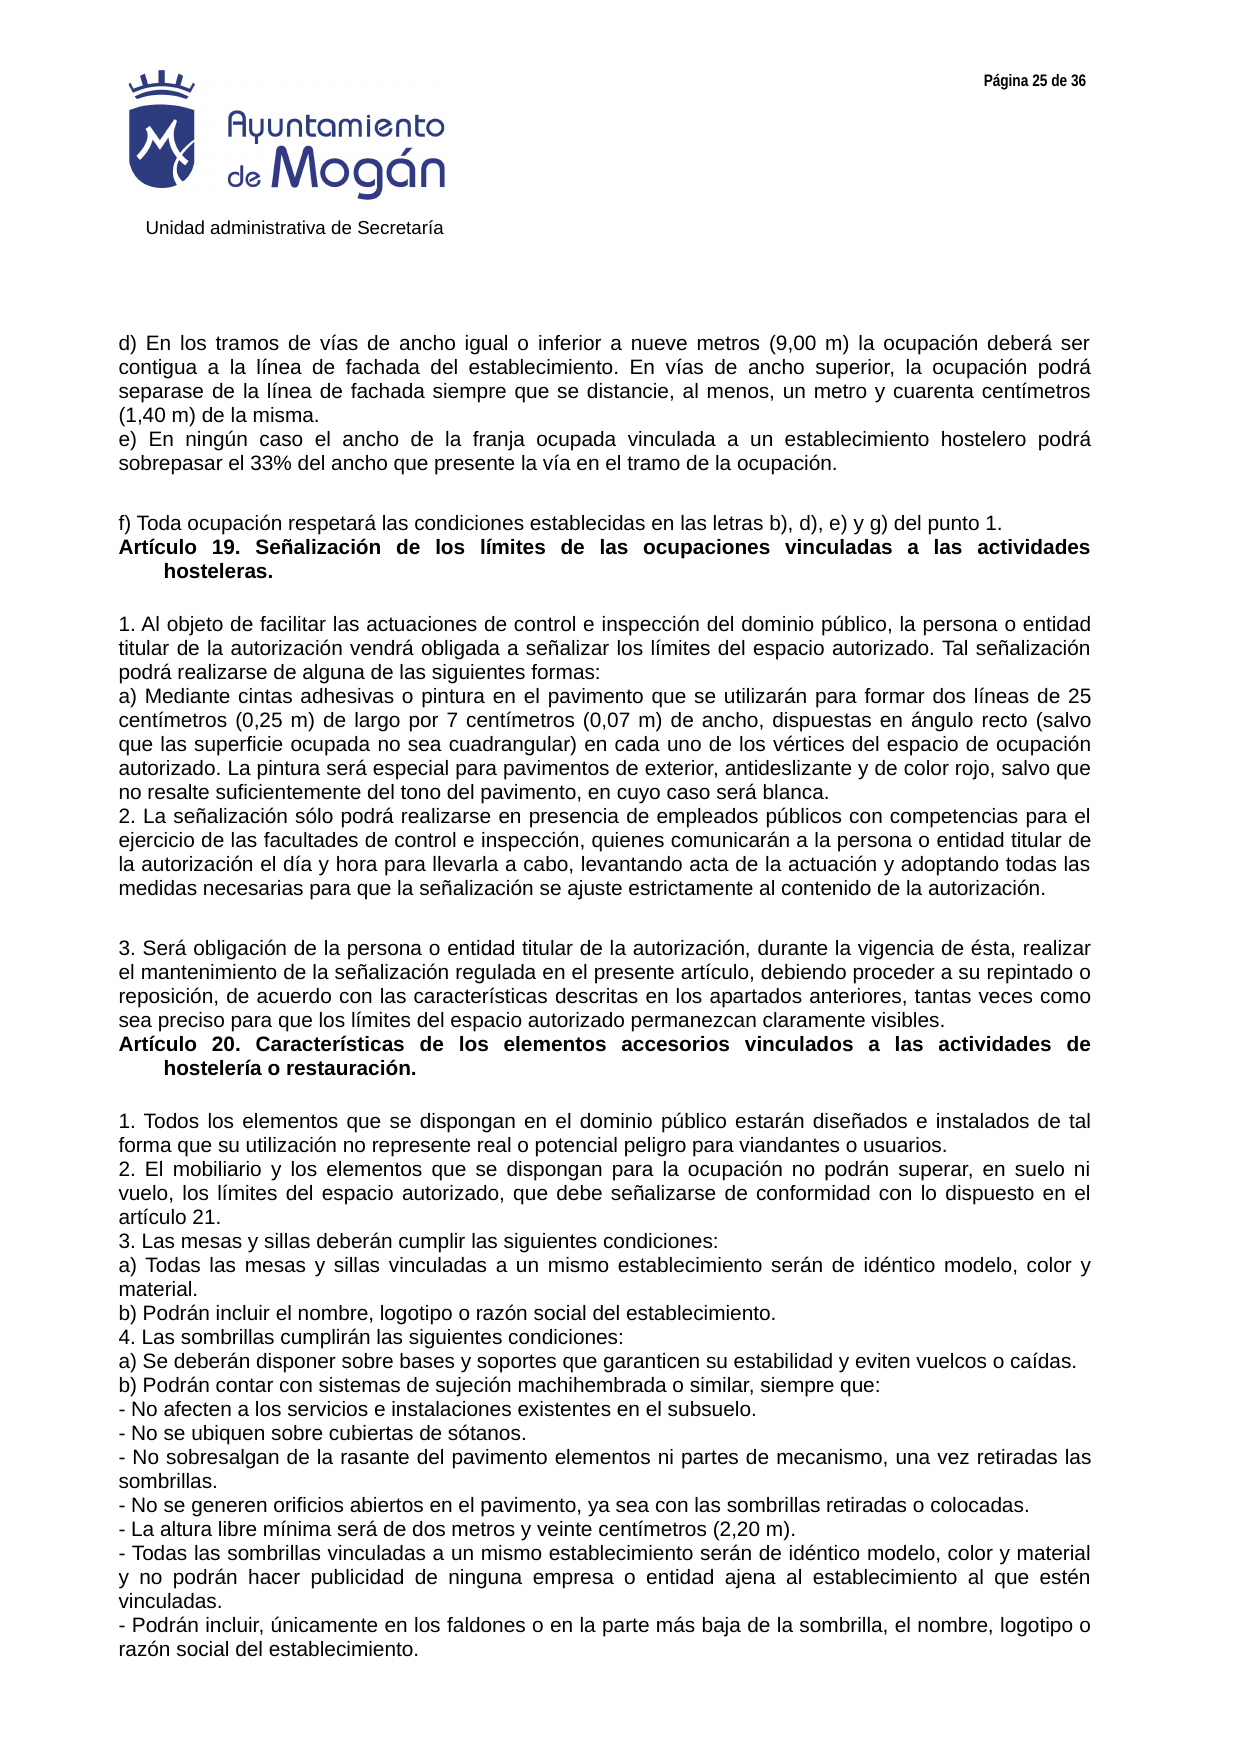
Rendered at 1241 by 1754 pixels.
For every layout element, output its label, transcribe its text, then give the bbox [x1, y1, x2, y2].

text 3. Las mesas y sillas deberán cumplir las siguientes condiciones: [118, 1229, 1092, 1253]
subtitle Artículo 20. Características de los elementos accesorios vinculados a las actividades de hostelería o restauración. [118, 1032, 1092, 1080]
text b) Podrán contar con sistemas de sujeción machihembrada o similar, siempre que: [118, 1373, 1092, 1397]
text 1. Todos los elementos que se dispongan en el dominio público estarán diseñados e instalados de tal forma que su utilización no represente real o potencial peligro para viandantes o usuarios. [118, 1109, 1092, 1157]
text a) Mediante cintas adhesivas o pintura en el pavimento que se utilizarán para formar dos líneas de 25 centímetros (0,25 m) de largo por 7 centímetros (0,07 m) de ancho, dispuestas en ángulo recto (salvo que las superficie ocupada no sea cuadrangular) en cada uno de los vértices del espacio de ocupación autorizado. La pintura será especial para pavimentos de exterior, antideslizante y de color rojo, salvo que no resalte suficientemente del tono del pavimento, en cuyo caso será blanca. [118, 684, 1092, 804]
text e) En ningún caso el ancho de la franja ocupada vinculada a un establecimiento hostelero podrá sobrepasar el 33% del ancho que presente la vía en el tramo de la ocupación. [118, 426, 1092, 474]
text b) Podrán incluir el nombre, logotipo o razón social del establecimiento. [118, 1301, 1092, 1325]
subtitle Artículo 19. Señalización de los límites de las ocupaciones vinculadas a las actividades hosteleras. [118, 535, 1092, 583]
text - La altura libre mínima será de dos metros y veinte centímetros (2,20 m). [118, 1517, 1092, 1541]
text - No se generen orificios abiertos en el pavimento, ya sea con las sombrillas retiradas o colocadas. [118, 1493, 1092, 1517]
text 2. La señalización sólo podrá realizarse en presencia de empleados públicos con competencias para el ejercicio de las facultades de control e inspección, quienes comunicarán a la persona o entidad titular de la autorización el día y hora para llevarla a cabo, levantando acta de la actuación y adoptando todas las medidas necesarias para que la señalización se ajuste estrictamente al contenido de la autorización. [118, 804, 1092, 899]
text - Todas las sombrillas vinculadas a un mismo establecimiento serán de idéntico modelo, color y material y no podrán hacer publicidad de ninguna empresa o entidad ajena al establecimiento al que estén vinculadas. [118, 1541, 1092, 1612]
text - No se ubiquen sobre cubiertas de sótanos. [118, 1421, 1092, 1445]
text 3. Será obligación de la persona o entidad titular de la autorización, durante la vigencia de ésta, realizar el mantenimiento de la señalización regulada en el presente artículo, debiendo proceder a su repintado o reposición, de acuerdo con las características descritas en los apartados anteriores, tantas veces como sea preciso para que los límites del espacio autorizado permanezcan claramente visibles. [118, 936, 1092, 1032]
text - No sobresalgan de la rasante del pavimento elementos ni partes de mecanismo, una vez retiradas las sombrillas. [118, 1445, 1092, 1493]
text 2. El mobiliario y los elementos que se dispongan para la ocupación no podrán superar, en suelo ni vuelo, los límites del espacio autorizado, que debe señalizarse de conformidad con lo dispuesto en el artículo 21. [118, 1157, 1092, 1229]
text 1. Al objeto de facilitar las actuaciones de control e inspección del dominio público, la persona o entidad titular de la autorización vendrá obligada a señalizar los límites del espacio autorizado. Tal señalización podrá realizarse de alguna de las siguientes formas: [118, 612, 1092, 684]
text d) En los tramos de vías de ancho igual o inferior a nueve metros (9,00 m) la ocupación deberá ser contigua a la línea de fachada del establecimiento. En vías de ancho superior, la ocupación podrá separase de la línea de fachada siempre que se distancie, al menos, un metro y cuarenta centímetros (1,40 m) de la misma. [118, 331, 1092, 426]
text 4. Las sombrillas cumplirán las siguientes condiciones: [118, 1325, 1092, 1349]
text - No afecten a los servicios e instalaciones existentes en el subsuelo. [118, 1397, 1092, 1421]
text a) Se deberán disponer sobre bases y soportes que garanticen su estabilidad y eviten vuelcos o caídas. [118, 1349, 1092, 1373]
text f) Toda ocupación respetará las condiciones establecidas en las letras b), d), e) y g) del punto 1. [118, 511, 1092, 535]
text - Podrán incluir, únicamente en los faldones o en la parte más baja de la sombrilla, el nombre, logotipo o razón social del establecimiento. [118, 1612, 1092, 1660]
text a) Todas las mesas y sillas vinculadas a un mismo establecimiento serán de idéntico modelo, color y material. [118, 1253, 1092, 1301]
picture [128, 70, 445, 206]
